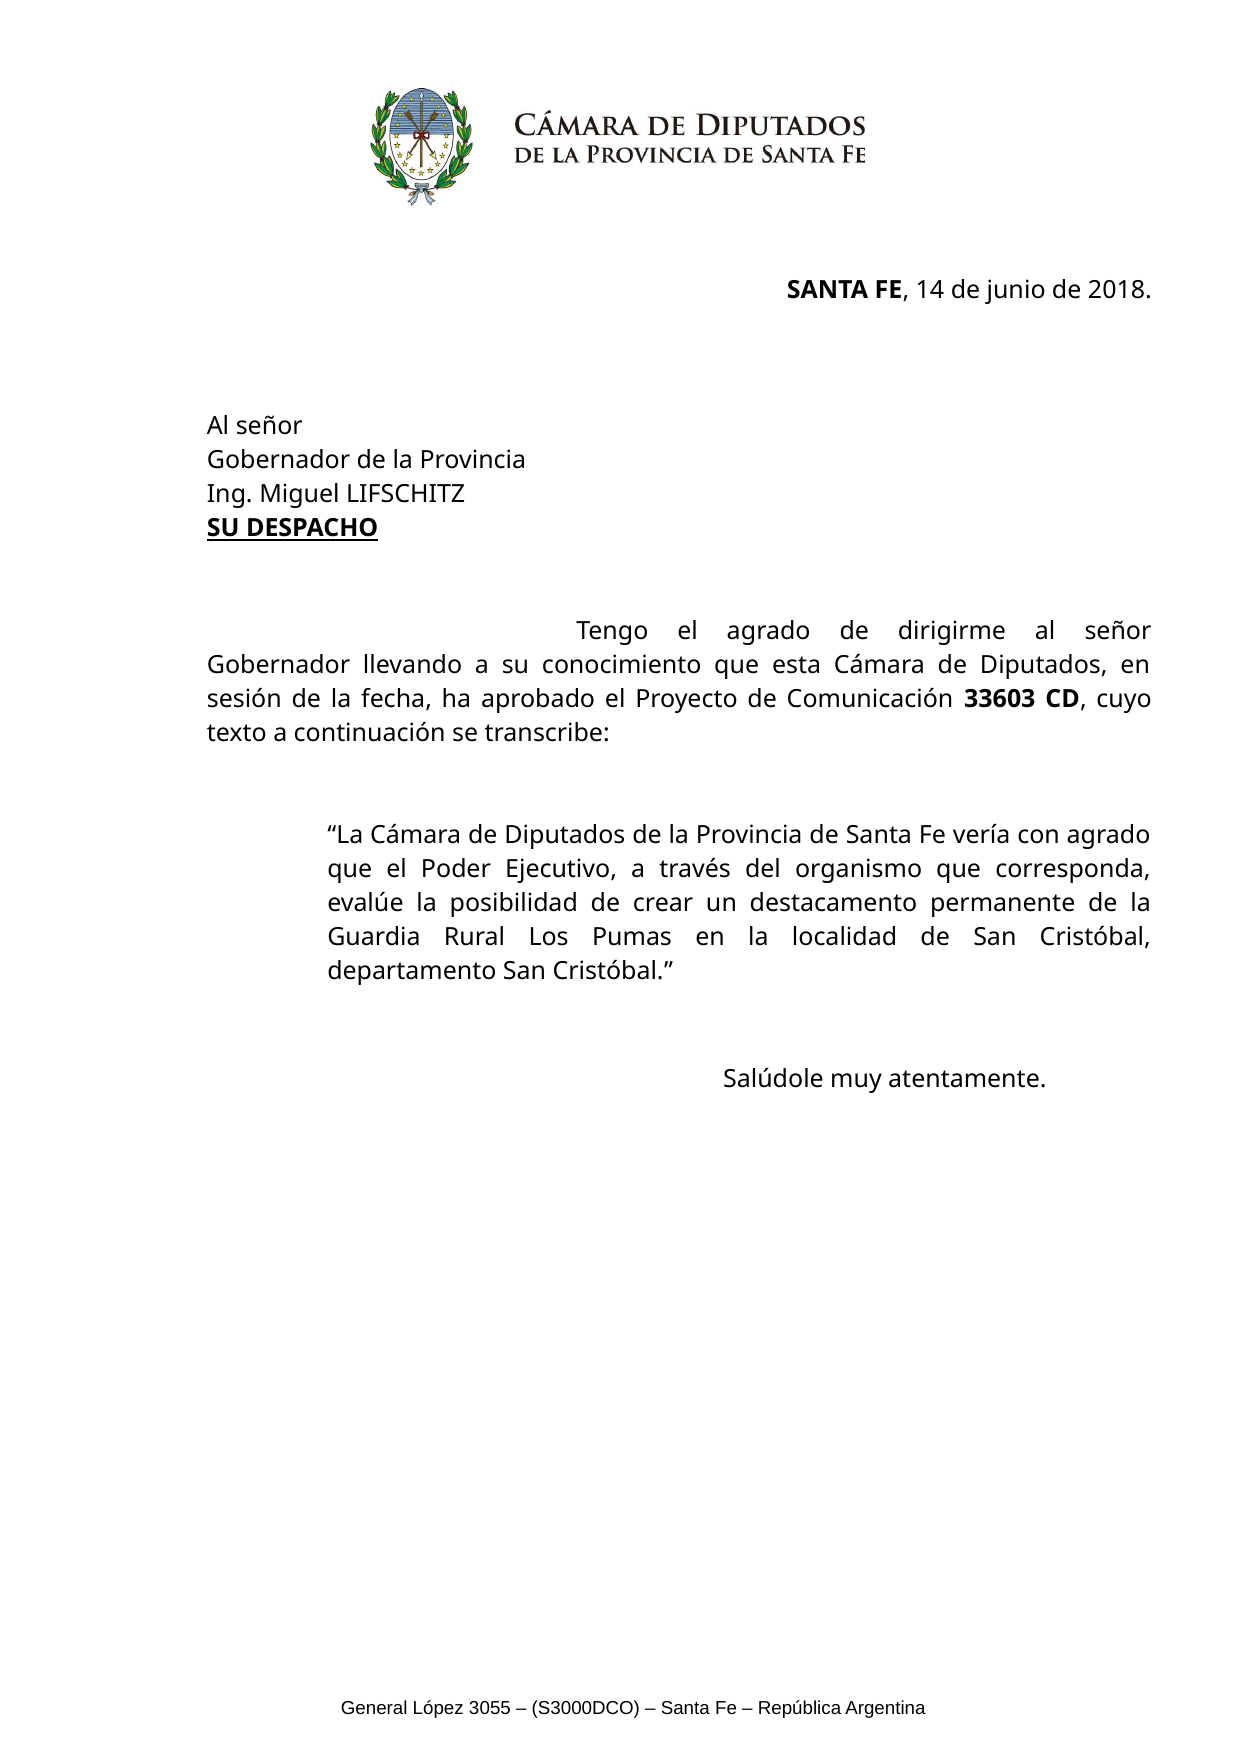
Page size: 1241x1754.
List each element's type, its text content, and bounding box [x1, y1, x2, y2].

text Al señor [207, 408, 1152, 442]
picture [370, 88, 866, 210]
text SU DESPACHO [207, 510, 1152, 544]
text “La Cámara de Diputados de la Provincia de Santa Fe vería con agrado que el Poder Ejecutivo, a través del organismo que corresponda, evalúe la posibilidad de crear un destacamento permanente de la Guardia Rural Los Pumas en la localidad de San Cristóbal, departamento San Cristóbal.” [327, 817, 1152, 987]
text Salúdole muy atentamente. [649, 1061, 1152, 1095]
text Ing. Miguel LIFSCHITZ [207, 476, 1152, 510]
text Gobernador de la Provincia [207, 442, 1152, 476]
text SANTA FE, 14 de junio de 2018. [207, 272, 1152, 306]
text Tengo el agrado de dirigirme al señor Gobernador llevando a su conocimiento que esta Cámara de Diputados, en sesión de la fecha, ha aprobado el Proyecto de Comunicación 33603 CD, cuyo texto a continuación se transcribe: [207, 612, 1152, 748]
